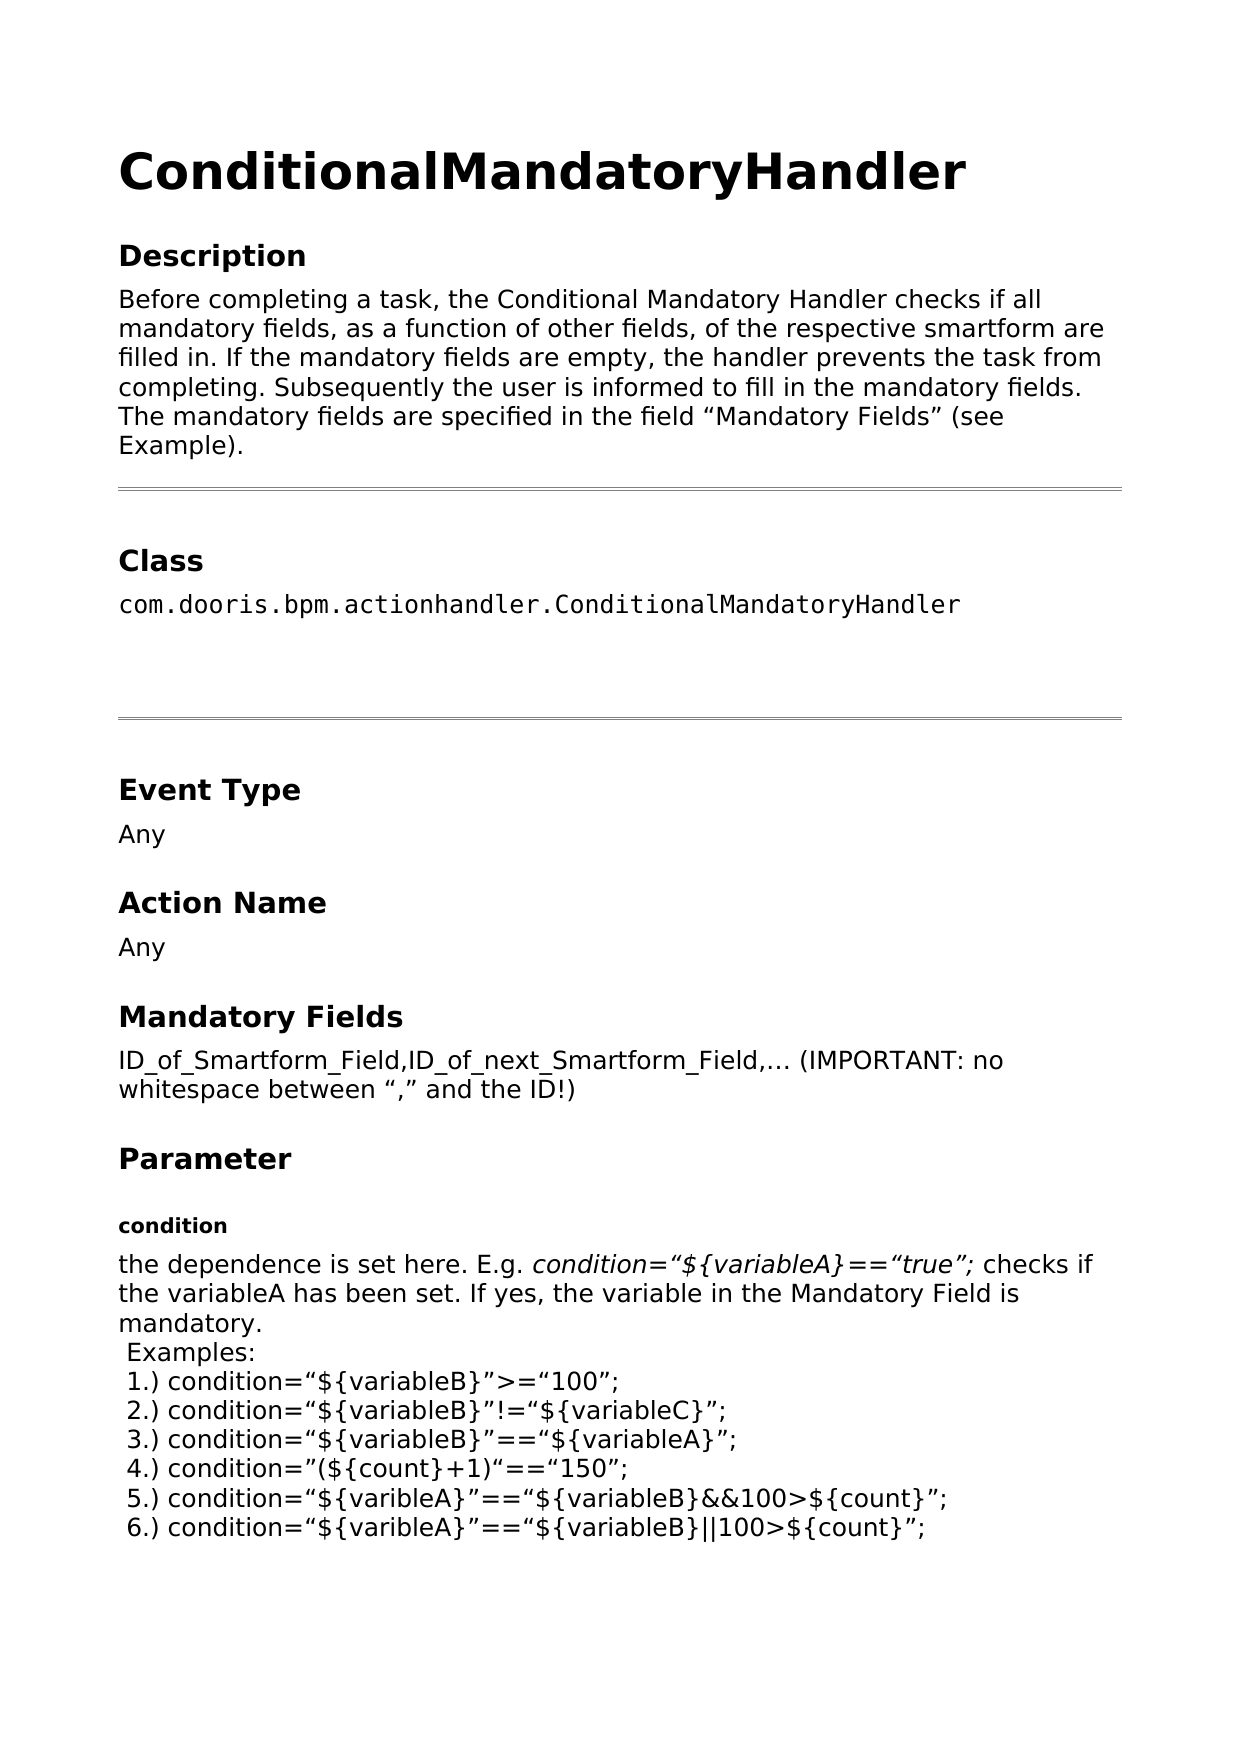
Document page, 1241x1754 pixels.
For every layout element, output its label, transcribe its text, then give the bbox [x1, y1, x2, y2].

subtitle Event Type [118, 774, 1122, 808]
text com.dooris.bpm.actionhandler.ConditionalMandatoryHandler [118, 591, 1122, 620]
text Any [118, 933, 1122, 962]
subtitle Class [118, 544, 1122, 578]
subtitle Description [118, 239, 1122, 273]
subtitle Mandatory Fields [118, 1000, 1122, 1034]
text Any [118, 820, 1122, 849]
subtitle Action Name [118, 887, 1122, 921]
text Before completing a task, the Conditional Mandatory Handler checks if all mandatory fields, as a function of other fields, of the respective smartform are filled in. If the mandatory fields are empty, the handler prevents the task from completing. Subsequently the user is informed to fill in the mandatory fields. The mandatory fields are specified in the field “Mandatory Fields” (see Example). [118, 285, 1122, 460]
subtitle Parameter [118, 1142, 1122, 1176]
text ID_of_Smartform_Field,ID_of_next_Smartform_Field,… (IMPORTANT: no whitespace between “,” and the ID!) [118, 1046, 1122, 1105]
subtitle condition [118, 1214, 1122, 1238]
subtitle ConditionalMandatoryHandler [118, 143, 1122, 201]
text the dependence is set here. E.g. condition=“${variableA}==“true”; checks if the variableA has been set. If yes, the variable in the Mandatory Field is mandatory. Examples: 1.) condition=“${variableB}”>=“100”; 2.) condition=“${variableB}”!=“${variableC}”; 3.) condition=“${variableB}”==“${variableA}”; 4.) condition=”(${count}+1)“==“150”; 5.) condition=“${varibleA}”==“${variableB}&&100>${count}”; 6.) condition=“${varibleA}”==“${variableB}||100>${count}”; [118, 1251, 1122, 1571]
